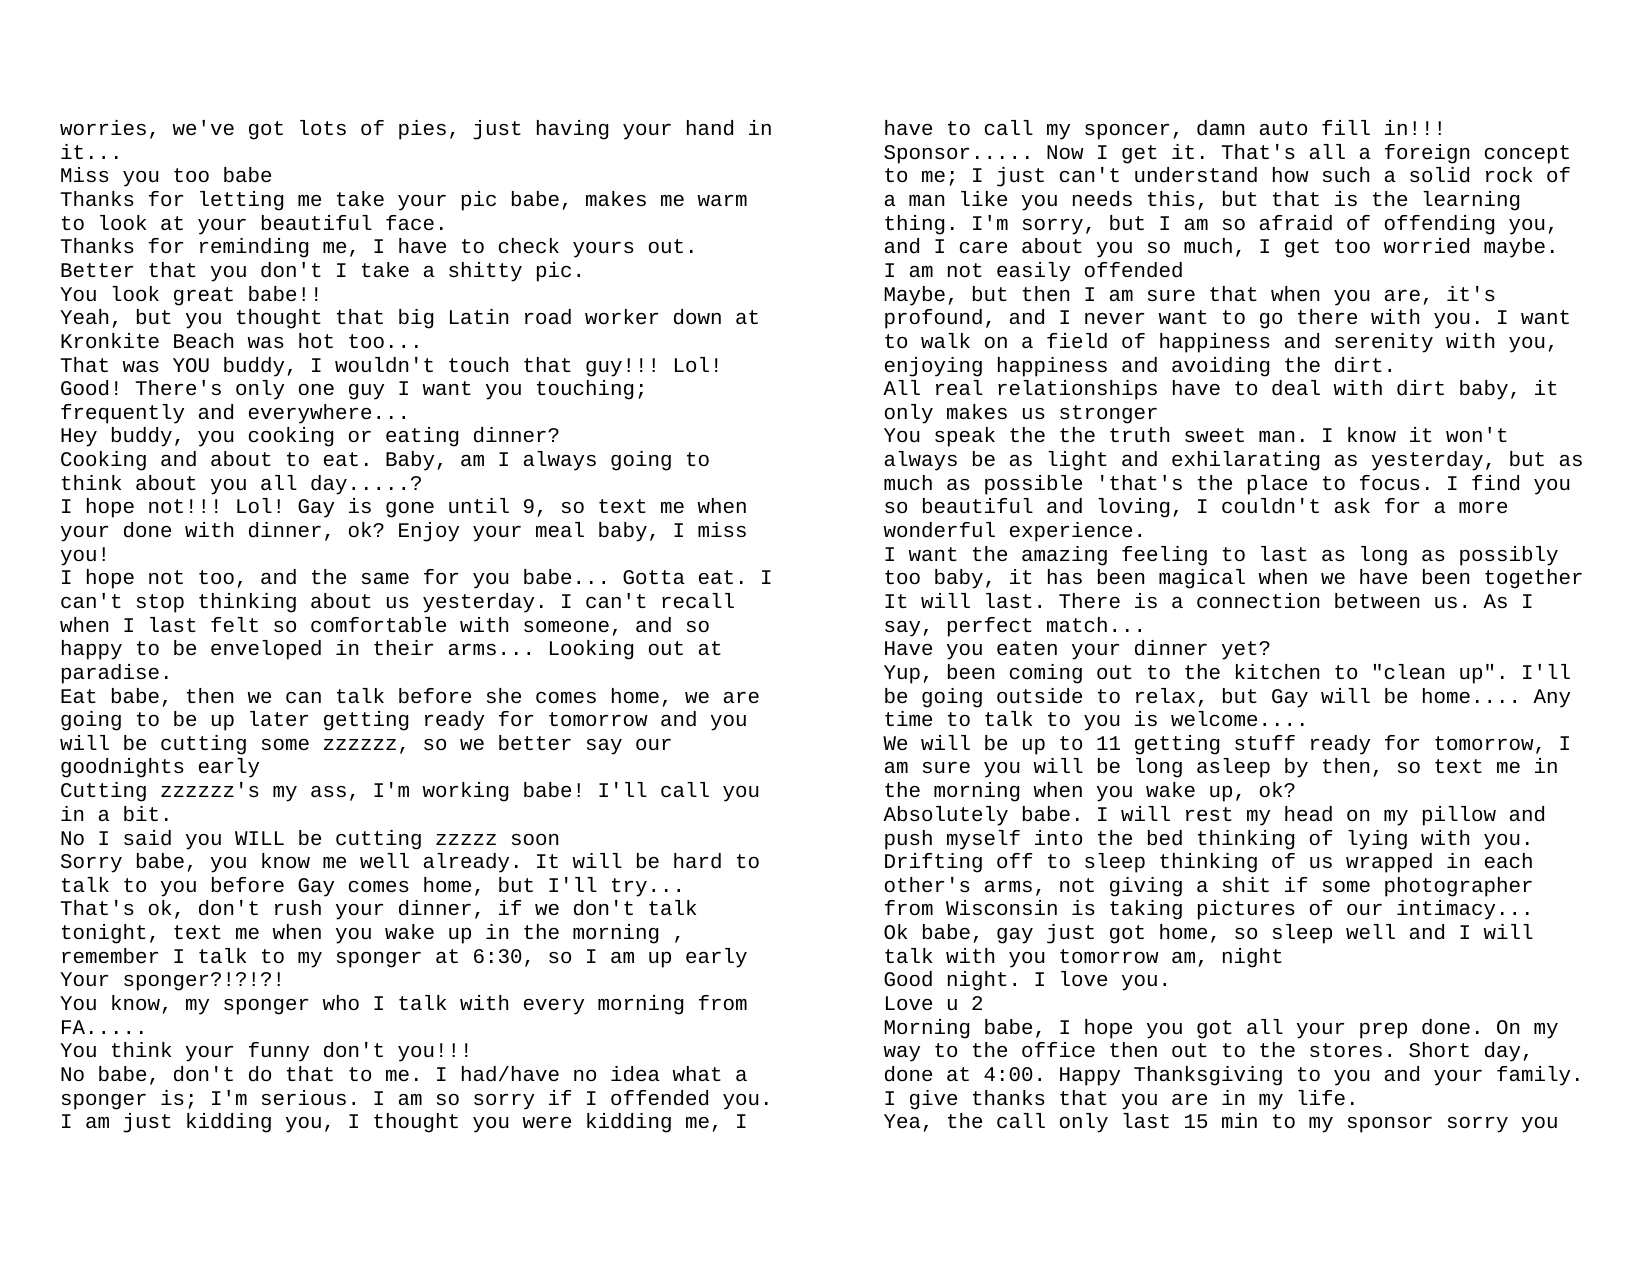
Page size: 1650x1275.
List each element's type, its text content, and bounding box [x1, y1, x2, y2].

text I hope not too, and the same for you babe... Gotta eat. I can't stop thinking about us yesterday. I can't recall when I last felt so comfortable with someone, and so happy to be enveloped in their arms... Looking out at paradise. [60, 567, 774, 686]
text You think your funny don't you!!! [60, 1040, 774, 1064]
text Miss you too babe [60, 165, 774, 189]
text Cooking and about to eat. Baby, am I always going to think about you all day.....? [60, 449, 774, 496]
text Eat babe, then we can talk before she comes home, we are going to be up later getting ready for tomorrow and you will be cutting some zzzzzz, so we better say our goodnights early [60, 686, 774, 780]
text No I said you WILL be cutting zzzzz soon [60, 827, 774, 851]
text I am just kidding you, I thought you were kidding me, I [60, 1111, 774, 1135]
text No babe, don't do that to me. I had/have no idea what a sponger is; I'm serious. I am so sorry if I offended you. [60, 1064, 774, 1111]
text Sponsor..... Now I get it. That's all a foreign concept to me; I just can't understand how such a solid rock of a man like you needs this, but that is the learning thing. I'm sorry, but I am so afraid of offending you, and I care about you so much, I get too worried maybe. [883, 142, 1591, 260]
text I hope not!!! Lol! Gay is gone until 9, so text me when your done with dinner, ok? Enjoy your meal baby, I miss you! [60, 496, 774, 567]
text Good! There's only one guy I want you touching; frequently and everywhere... [60, 378, 774, 426]
text Thanks for reminding me, I have to check yours out. [60, 236, 774, 260]
text You speak the the truth sweet man. I know it won't always be as light and exhilarating as yesterday, but as much as possible 'that's the place to focus. I find you so beautiful and loving, I couldn't ask for a more wonderful experience. [883, 426, 1591, 544]
text Ok babe, gay just got home, so sleep well and I will talk with you tomorrow am, night [883, 922, 1591, 969]
text Have you eaten your dinner yet? [883, 638, 1591, 662]
text worries, we've got lots of pies, just having your hand in it... [60, 118, 774, 165]
text Cutting zzzzzz's my ass, I'm working babe! I'll call you in a bit. [60, 780, 774, 827]
text Good night. I love you. [883, 969, 1591, 993]
text That was YOU buddy, I wouldn't touch that guy!!! Lol! [60, 354, 774, 378]
text You look great babe!! [60, 284, 774, 307]
text Yup, been coming out to the kitchen to "clean up". I'll be going outside to relax, but Gay will be home.... Any time to talk to you is welcome.... [883, 662, 1591, 733]
text That's ok, don't rush your dinner, if we don't talk tonight, text me when you wake up in the morning , remember I talk to my sponger at 6:30, so I am up early [60, 898, 774, 969]
text We will be up to 11 getting stuff ready for tomorrow, I am sure you will be long asleep by then, so text me in the morning when you wake up, ok? [883, 733, 1591, 804]
text Thanks for letting me take your pic babe, makes me warm to look at your beautiful face. [60, 189, 774, 236]
text have to call my sponcer, damn auto fill in!!! [883, 118, 1591, 142]
text Better that you don't I take a shitty pic. [60, 260, 774, 284]
text It will last. There is a connection between us. As I say, perfect match... [883, 591, 1591, 638]
text Absolutely babe. I will rest my head on my pillow and push myself into the bed thinking of lying with you. Drifting off to sleep thinking of us wrapped in each other's arms, not giving a shit if some photographer from Wisconsin is taking pictures of our intimacy... [883, 804, 1591, 922]
text I want the amazing feeling to last as long as possibly too baby, it has been magical when we have been together [883, 544, 1591, 591]
text Your sponger?!?!?! [60, 969, 774, 993]
text Yeah, but you thought that big Latin road worker down at Kronkite Beach was hot too... [60, 307, 774, 354]
text Maybe, but then I am sure that when you are, it's profound, and I never want to go there with you. I want to walk on a field of happiness and serenity with you, enjoying happiness and avoiding the dirt. [883, 284, 1591, 378]
text Hey buddy, you cooking or eating dinner? [60, 426, 774, 449]
text Yea, the call only last 15 min to my sponsor sorry you [883, 1111, 1591, 1135]
text You know, my sponger who I talk with every morning from FA..... [60, 993, 774, 1040]
text Morning babe, I hope you got all your prep done. On my way to the office then out to the stores. Short day, done at 4:00. Happy Thanksgiving to you and your family. I give thanks that you are in my life. [883, 1017, 1591, 1111]
text Love u 2 [883, 993, 1591, 1017]
text Sorry babe, you know me well already. It will be hard to talk to you before Gay comes home, but I'll try... [60, 851, 774, 898]
text I am not easily offended [883, 260, 1591, 284]
text All real relationships have to deal with dirt baby, it only makes us stronger [883, 378, 1591, 426]
